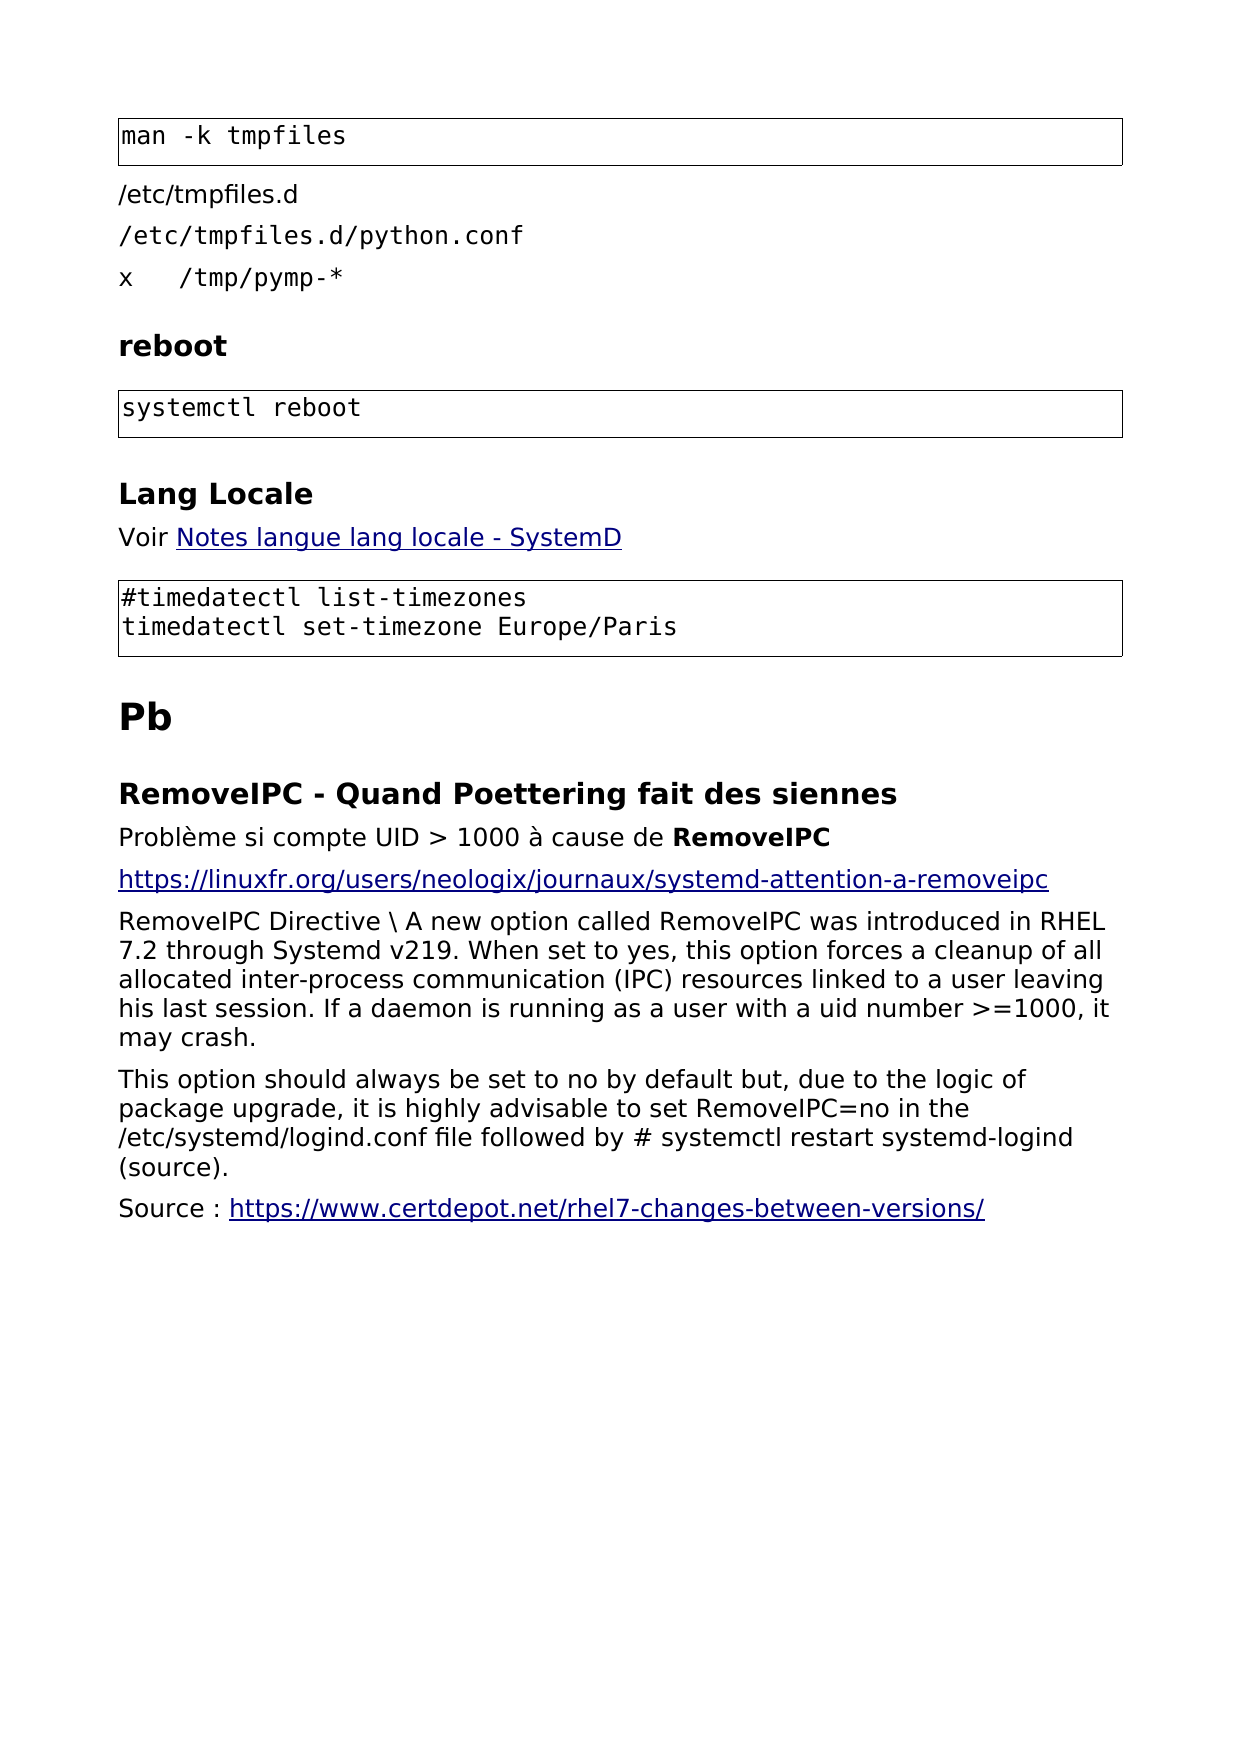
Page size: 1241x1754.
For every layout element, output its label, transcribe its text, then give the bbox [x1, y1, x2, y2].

subtitle RemoveIPC - Quand Poettering fait des siennes [118, 777, 1122, 811]
text /etc/tmpfiles.d/python.conf [118, 222, 1122, 251]
subtitle reboot [118, 329, 1122, 363]
text Problème si compte UID > 1000 à cause de RemoveIPC [118, 824, 1122, 853]
text This option should always be set to no by default but, due to the logic of package upgrade, it is highly advisable to set RemoveIPC=no in the /etc/systemd/logind.conf file followed by # systemctl restart systemd-logind (source). [118, 1065, 1122, 1182]
text /etc/tmpfiles.d [118, 180, 1122, 209]
text Source : https://www.certdepot.net/rhel7-changes-between-versions/ [118, 1194, 1122, 1224]
text https://linuxfr.org/users/neologix/journaux/systemd-attention-a-removeipc [118, 865, 1122, 894]
table_header #timedatectl list-timezones timedatectl set-timezone Europe/Paris [119, 581, 1122, 656]
text Voir Notes langue lang locale - SystemD [118, 524, 1122, 553]
text RemoveIPC Directive \ A new option called RemoveIPC was introduced in RHEL 7.2 through Systemd v219. When set to yes, this option forces a cleanup of all allocated inter-process communication (IPC) resources linked to a user leaving his last session. If a daemon is running as a user with a uid number >=1000, it may crash. [118, 907, 1122, 1053]
subtitle Pb [118, 696, 1122, 740]
table_header man -k tmpfiles [119, 119, 1122, 165]
table_header systemctl reboot [119, 391, 1122, 437]
text x /tmp/pymp-* [118, 263, 1122, 292]
subtitle Lang Locale [118, 477, 1122, 511]
